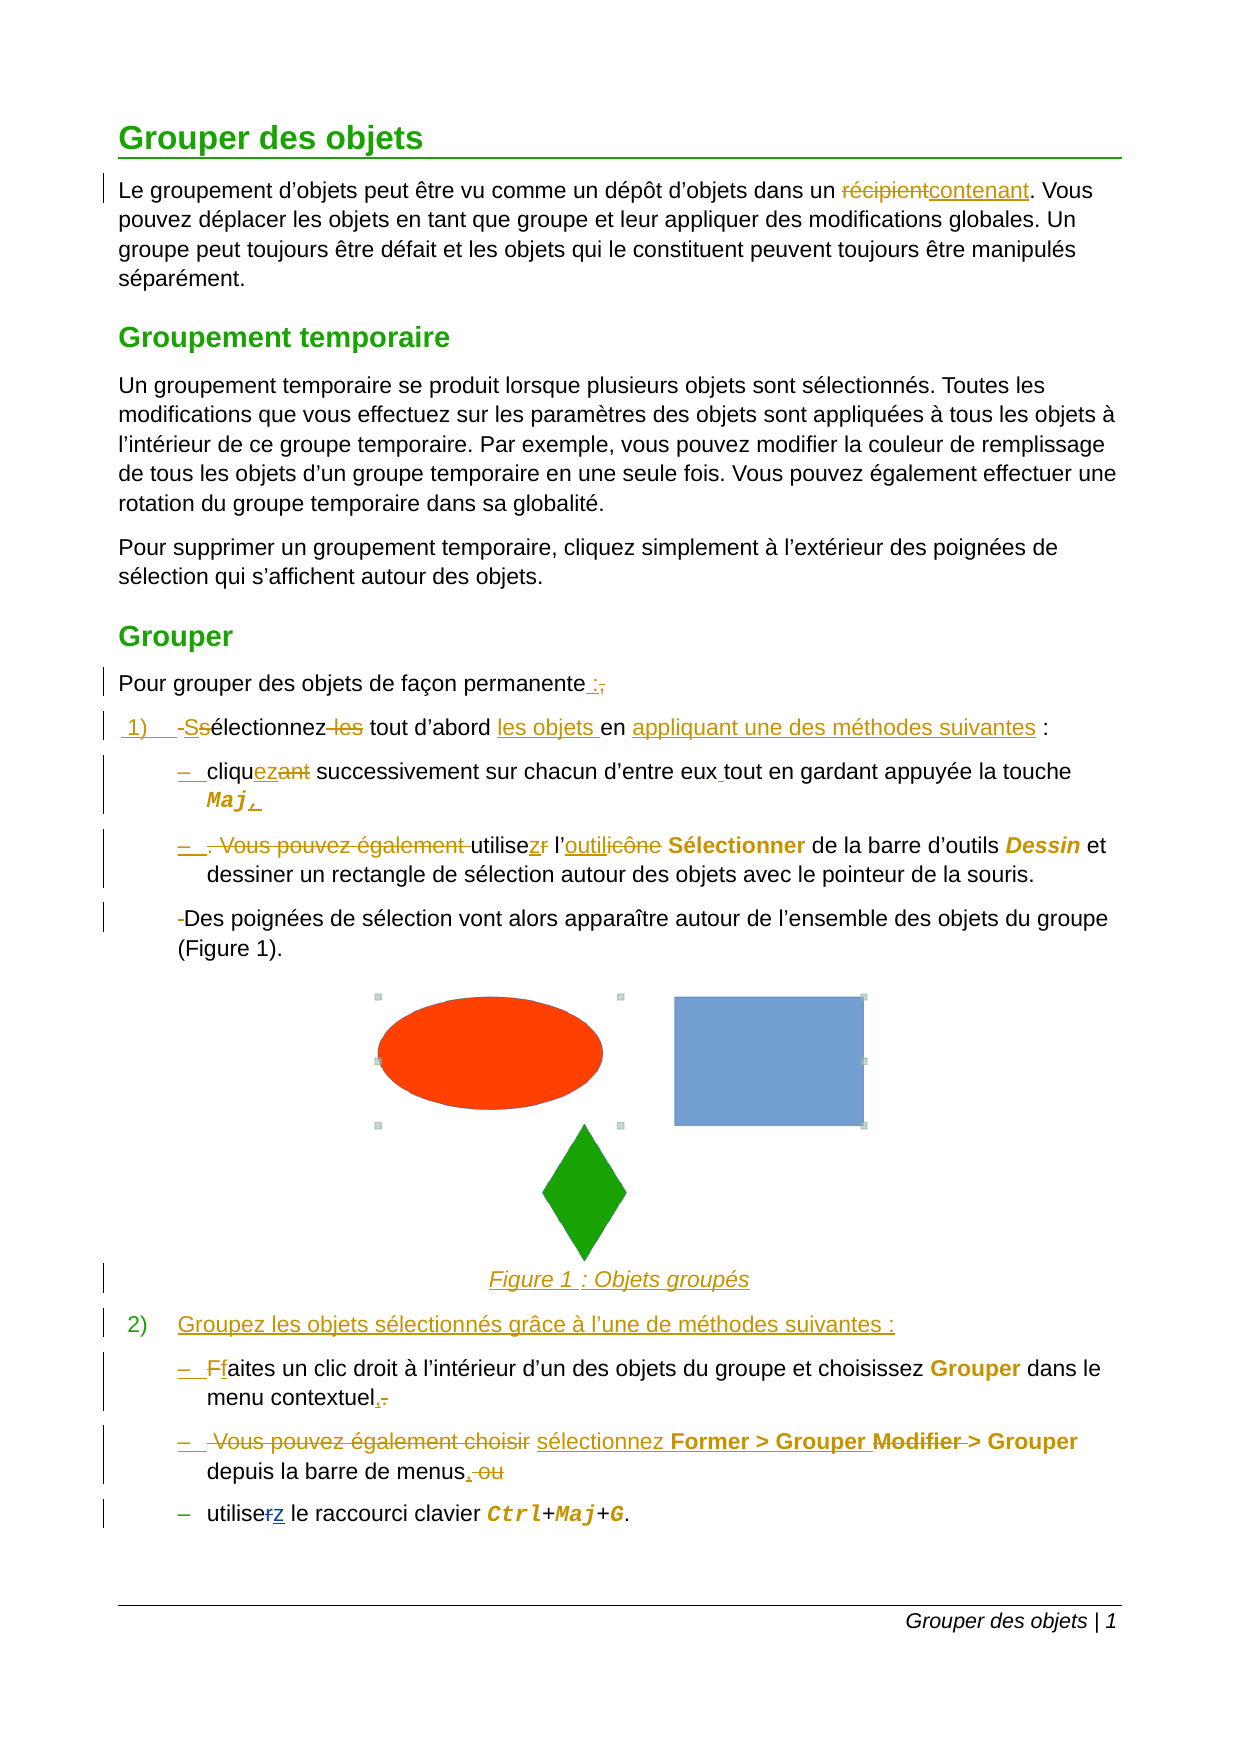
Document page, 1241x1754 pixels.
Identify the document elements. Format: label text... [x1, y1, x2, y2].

list sélectionnez Former > Grouper > Grouper depuis la barre de menus, [177, 1425, 1122, 1484]
list Des poignées de sélection vont alors apparaître autour de l’ensemble des objets du groupe (Figure 1). [148, 902, 1122, 961]
list faites un clic droit à l’intérieur d’un des objets du groupe et choisissez Grouper dans le menu contextuel, [177, 1352, 1122, 1411]
list cliquez successivement sur chacun d’entre eux tout en gardant appuyée la touche Maj, [177, 755, 1122, 814]
list utilisez l’outil Sélectionner de la barre d’outils Dessin et dessiner un rectangle de sélection autour des objets avec le pointeur de la souris. [177, 828, 1122, 887]
text Pour grouper des objets de façon permanente : [118, 667, 1122, 696]
list Sélectionnez tout d’abord les objets en appliquant une des méthodes suivantes : [148, 711, 1122, 740]
subtitle Grouper des objets [118, 118, 1122, 157]
subtitle Groupement temporaire [118, 321, 1122, 354]
subtitle Grouper [118, 619, 1122, 652]
text Le groupement d’objets peut être vu comme un dépôt d’objets dans un contenant. Vous pouvez déplacer les objets en tant que groupe et leur appliquer des modifications globales. Un groupe peut toujours être défait et les objets qui le constituent peuvent toujours être manipulés séparément. [118, 173, 1122, 291]
text Figure 1 : Objets groupés [118, 1263, 1122, 1293]
picture [370, 990, 870, 1264]
list utilisez le raccourci clavier Ctrl+Maj+G. [177, 1499, 1122, 1528]
list Groupez les objets sélectionnés grâce à l’une de méthodes suivantes : [148, 1307, 1122, 1337]
text Un groupement temporaire se produit lorsque plusieurs objets sont sélectionnés. Toutes les modifications que vous effectuez sur les paramètres des objets sont appliquées à tous les objets à l’intérieur de ce groupe temporaire. Par exemple, vous pouvez modifier la couleur de remplissage de tous les objets d’un groupe temporaire en une seule fois. Vous pouvez également effectuer une rotation du groupe temporaire dans sa globalité. [118, 369, 1122, 516]
text Pour supprimer un groupement temporaire, cliquez simplement à l’extérieur des poignées de sélection qui s’affichent autour des objets. [118, 531, 1122, 589]
